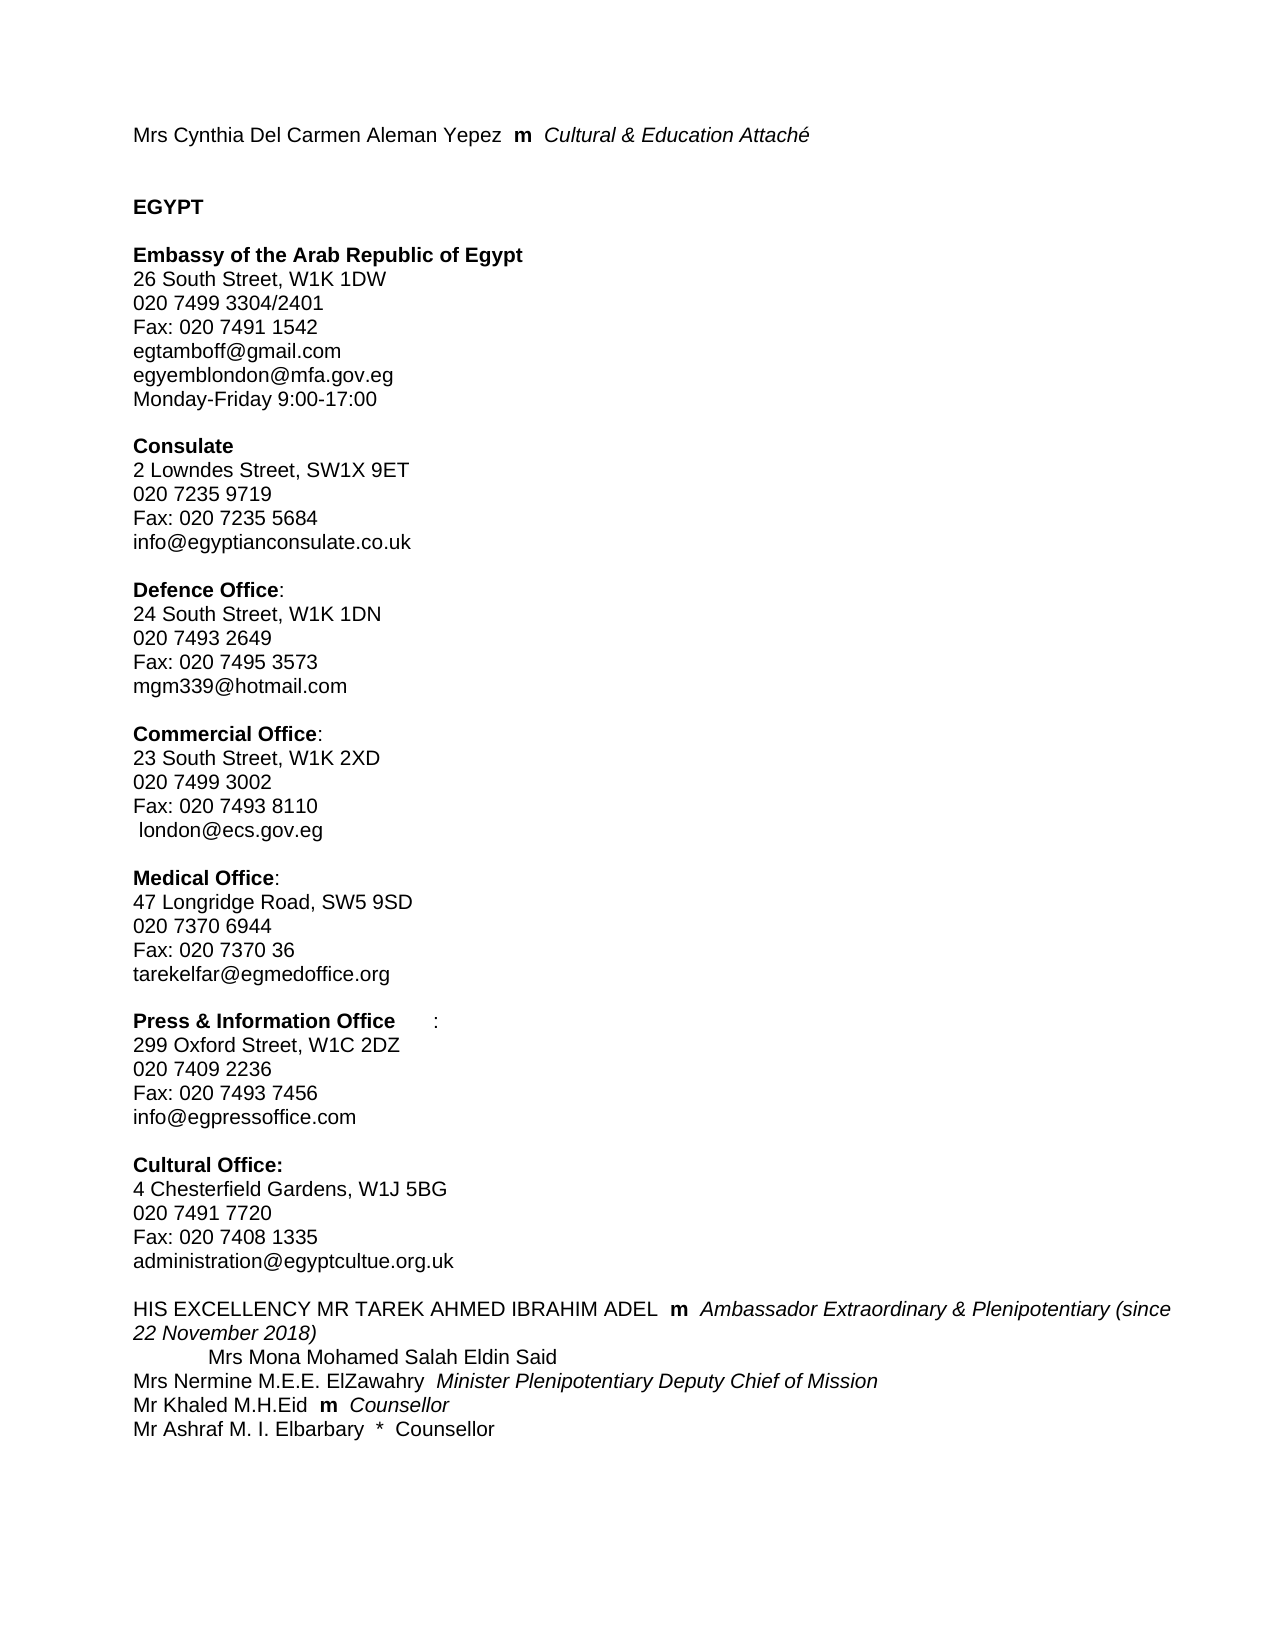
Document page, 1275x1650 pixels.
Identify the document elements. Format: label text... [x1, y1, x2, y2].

text 24 South Street, W1K 1DN [133, 602, 1275, 626]
text 020 7370 6944 [133, 913, 1275, 937]
subtitle EGYPT [133, 195, 1181, 219]
subtitle Consulate [133, 434, 1181, 458]
text egtamboff@gmail.com [133, 338, 1181, 362]
text Commercial Office: [133, 722, 1275, 746]
text 020 7499 3002 [133, 770, 1275, 794]
text Mrs Mona Mohamed Salah Eldin Said [133, 1345, 1181, 1369]
subtitle Embassy of the Arab Republic of Egypt [133, 243, 1181, 267]
text Fax: 020 7370 36 [133, 937, 1275, 961]
text london@ecs.gov.eg [133, 818, 1275, 842]
text Medical Office: [133, 866, 1275, 889]
text Fax: 020 7493 7456 [133, 1081, 1275, 1105]
text 020 7493 2649 [133, 626, 1275, 650]
text Cultural Office: [133, 1153, 1275, 1177]
text Mr Ashraf M. I. Elbarbary * Counsellor [133, 1417, 1181, 1441]
text Fax: 020 7408 1335 [133, 1225, 1275, 1249]
text Monday-Friday 9:00-17:00 [133, 386, 1181, 410]
text Mrs Cynthia Del Carmen Aleman Yepez m Cultural & Education Attaché [133, 123, 1181, 147]
text Fax: 020 7491 1542 [133, 314, 1181, 338]
text 26 South Street, W1K 1DW [133, 267, 1181, 291]
text HIS EXCELLENCY MR TAREK AHMED IBRAHIM ADEL m Ambassador Extraordinary & Plenipotentiary (since 22 November 2018) [133, 1297, 1181, 1345]
text info@egpressoffice.com [133, 1105, 1275, 1129]
text info@egyptianconsulate.co.uk [133, 530, 1275, 554]
text Fax: 020 7235 5684 [133, 506, 1275, 530]
text Fax: 020 7495 3573 [133, 650, 1275, 674]
text tarekelfar@egmedoffice.org [133, 961, 1275, 985]
text Fax: 020 7493 8110 [133, 794, 1275, 818]
text egyemblondon@mfa.gov.eg [133, 362, 1181, 386]
text Defence Office: [133, 578, 1275, 602]
text 299 Oxford Street, W1C 2DZ [133, 1033, 1275, 1057]
subtitle 2 Lowndes Street, SW1X 9ET [133, 458, 1181, 482]
text 47 Longridge Road, SW5 9SD [133, 889, 1275, 913]
text administration@egyptcultue.org.uk [133, 1249, 1275, 1273]
text Press & Information Office : [133, 1009, 1275, 1033]
text Mrs Nermine M.E.E. ElZawahry Minister Plenipotentiary Deputy Chief of Mission [133, 1369, 1181, 1393]
text 020 7491 7720 [133, 1201, 1275, 1225]
text 4 Chesterfield Gardens, W1J 5BG [133, 1177, 1275, 1201]
text 23 South Street, W1K 2XD [133, 746, 1275, 770]
text Mr Khaled M.H.Eid m Counsellor [133, 1393, 1181, 1417]
subtitle 020 7235 9719 [133, 482, 1181, 506]
text mgm339@hotmail.com [133, 674, 1275, 698]
text 020 7499 3304/2401 [133, 291, 1181, 314]
text 020 7409 2236 [133, 1057, 1275, 1081]
